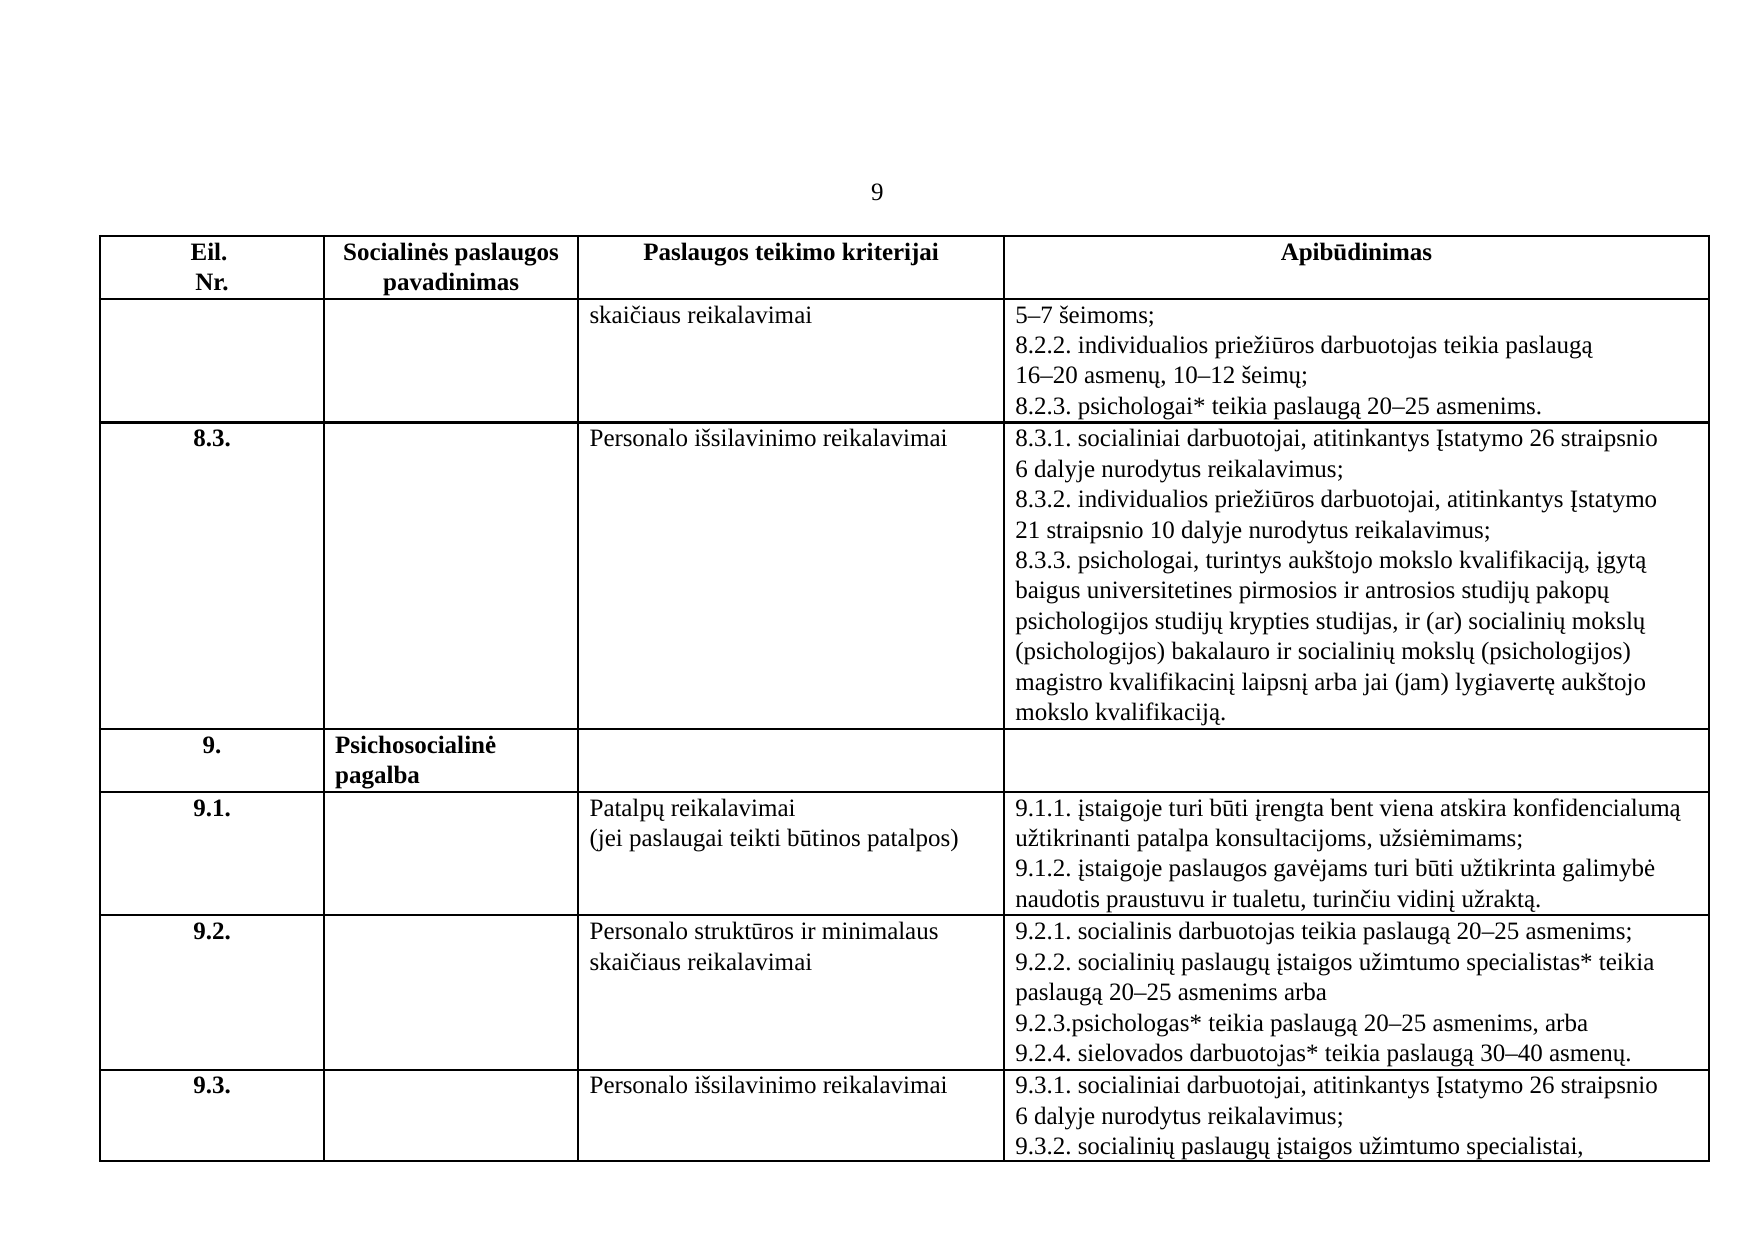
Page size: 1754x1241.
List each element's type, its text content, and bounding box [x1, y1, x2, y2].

table_header Paslaugos teikimo kriterijai [579, 237, 1003, 298]
table_cell [579, 730, 1003, 791]
table_cell [1710, 914, 1719, 1068]
table_cell Psichosocialinė pagalba [325, 730, 577, 791]
table_header Socialinės paslaugos pavadinimas [325, 237, 577, 298]
table_cell 9.1.1. įstaigoje turi būti įrengta bent viena atskira konfidencialumą užtikrinanti patalpa konsultacijoms, užsiėmimams; 9.1.2. įstaigoje paslaugos gavėjams turi būti užtikrinta galimybė naudotis praustuvu ir tualetu, turinčiu vidinį užraktą. [1005, 793, 1708, 914]
table_cell 9. [101, 730, 323, 791]
table_cell Personalo struktūros ir minimalaus skaičiaus reikalavimai [579, 916, 1003, 1068]
table_cell [325, 424, 577, 728]
table_cell [1710, 298, 1719, 421]
table_cell [1710, 1069, 1719, 1160]
table_cell 9.2. [101, 916, 323, 1068]
table_header Eil. Nr. [101, 237, 323, 298]
table_cell 9.3. [101, 1071, 323, 1160]
table_cell [1005, 730, 1708, 791]
table_cell [325, 916, 577, 1068]
table_cell Personalo išsilavinimo reikalavimai [579, 1071, 1003, 1160]
table_cell [101, 300, 323, 421]
table_cell [1710, 421, 1719, 728]
table_cell Patalpų reikalavimai (jei paslaugai teikti būtinos patalpos) [579, 793, 1003, 914]
table_cell [325, 1071, 577, 1160]
table_cell [325, 300, 577, 421]
table_cell 8.3. [101, 424, 323, 728]
table_cell Personalo išsilavinimo reikalavimai [579, 424, 1003, 728]
table_cell [325, 793, 577, 914]
table_cell [1710, 791, 1719, 914]
table_cell 9.1. [101, 793, 323, 914]
table_cell 5–7 šeimoms; 8.2.2. individualios priežiūros darbuotojas teikia paslaugą 16–20 asmenų, 10–12 šeimų; 8.2.3. psichologai* teikia paslaugą 20–25 asmenims. [1005, 300, 1708, 421]
table_cell [1710, 728, 1719, 791]
table_header [1710, 235, 1719, 298]
table_cell 8.3.1. socialiniai darbuotojai, atitinkantys Įstatymo 26 straipsnio 6 dalyje nurodytus reikalavimus; 8.3.2. individualios priežiūros darbuotojai, atitinkantys Įstatymo 21 straipsnio 10 dalyje nurodytus reikalavimus; 8.3.3. psichologai, turintys aukštojo mokslo kvalifikaciją, įgytą baigus universitetines pirmosios ir antrosios studijų pakopų psichologijos studijų krypties studijas, ir (ar) socialinių mokslų (psichologijos) bakalauro ir socialinių mokslų (psichologijos) magistro kvalifikacinį laipsnį arba jai (jam) lygiavertę aukštojo mokslo kvalifikaciją. [1005, 424, 1708, 728]
table_header Apibūdinimas [1005, 237, 1708, 298]
table_cell 9.3.1. socialiniai darbuotojai, atitinkantys Įstatymo 26 straipsnio 6 dalyje nurodytus reikalavimus; 9.3.2. socialinių paslaugų įstaigos užimtumo specialistai, [1005, 1071, 1708, 1160]
table_cell 9.2.1. socialinis darbuotojas teikia paslaugą 20–25 asmenims; 9.2.2. socialinių paslaugų įstaigos užimtumo specialistas* teikia paslaugą 20–25 asmenims arba 9.2.3.psichologas* teikia paslaugą 20–25 asmenims, arba 9.2.4. sielovados darbuotojas* teikia paslaugą 30–40 asmenų. [1005, 916, 1708, 1068]
table_cell skaičiaus reikalavimai [579, 300, 1003, 421]
